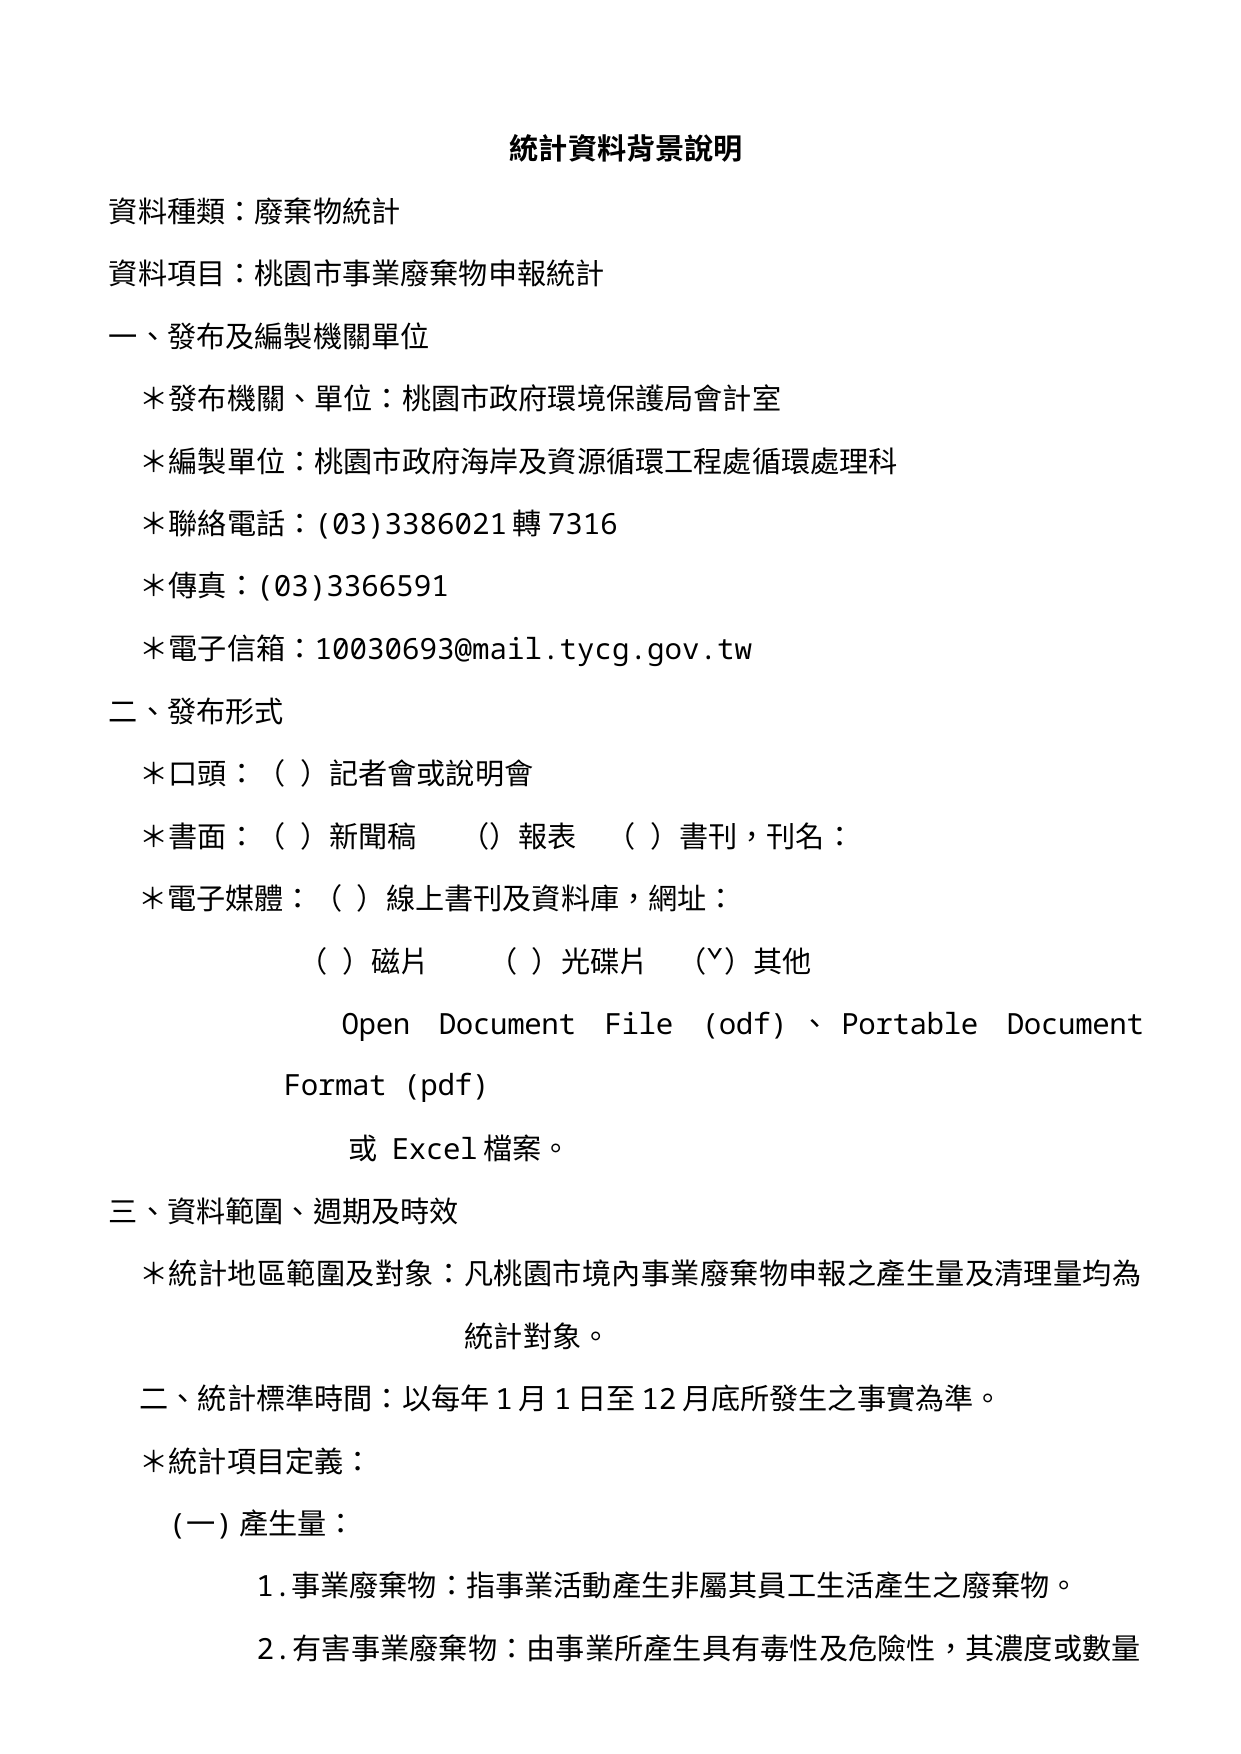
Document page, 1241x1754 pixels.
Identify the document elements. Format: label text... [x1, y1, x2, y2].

table_header 統計資料背景說明 資料種類：廢棄物統計 資料項目：桃園市事業廢棄物申報統計 一、發布及編製機關單位 ＊發布機關、單位：桃園市政府環境保護局會計室 ＊編製單位：桃園市政府海岸及資源循環工程處循環處理科 ＊聯絡電話：(03)3386021轉7316 ＊傳真：(03)3366591 ＊電子信箱：10030693@mail.tycg.gov.tw 二、發布形式 ＊口頭：（ ）記者會或說明會 ＊書面：（ ）新聞稿 （）報表 （ ）書刊，刊名： ＊電子媒體：（ ）線上書刊及資料庫，網址： （ ）磁片 （ ）光碟片 （ˇ）其他 Open Document File (odf)、Portable Document Format (pdf) 或 Excel檔案。 三、資料範圍、週期及時效 ＊統計地區範圍及對象：凡桃園市境內事業廢棄物申報之產生量及清理量均為統計對象。 二、統計標準時間：以每年1月1日至12月底所發生之事實為準。 ＊統計項目定義： (一) 產生量： 1.事業廢棄物：指事業活動產生非屬其員工生活產生之廢棄物。 2.有害事業廢棄物：由事業所產生具有毒性及危險性，其濃度或數量 [98, 105, 1155, 1668]
